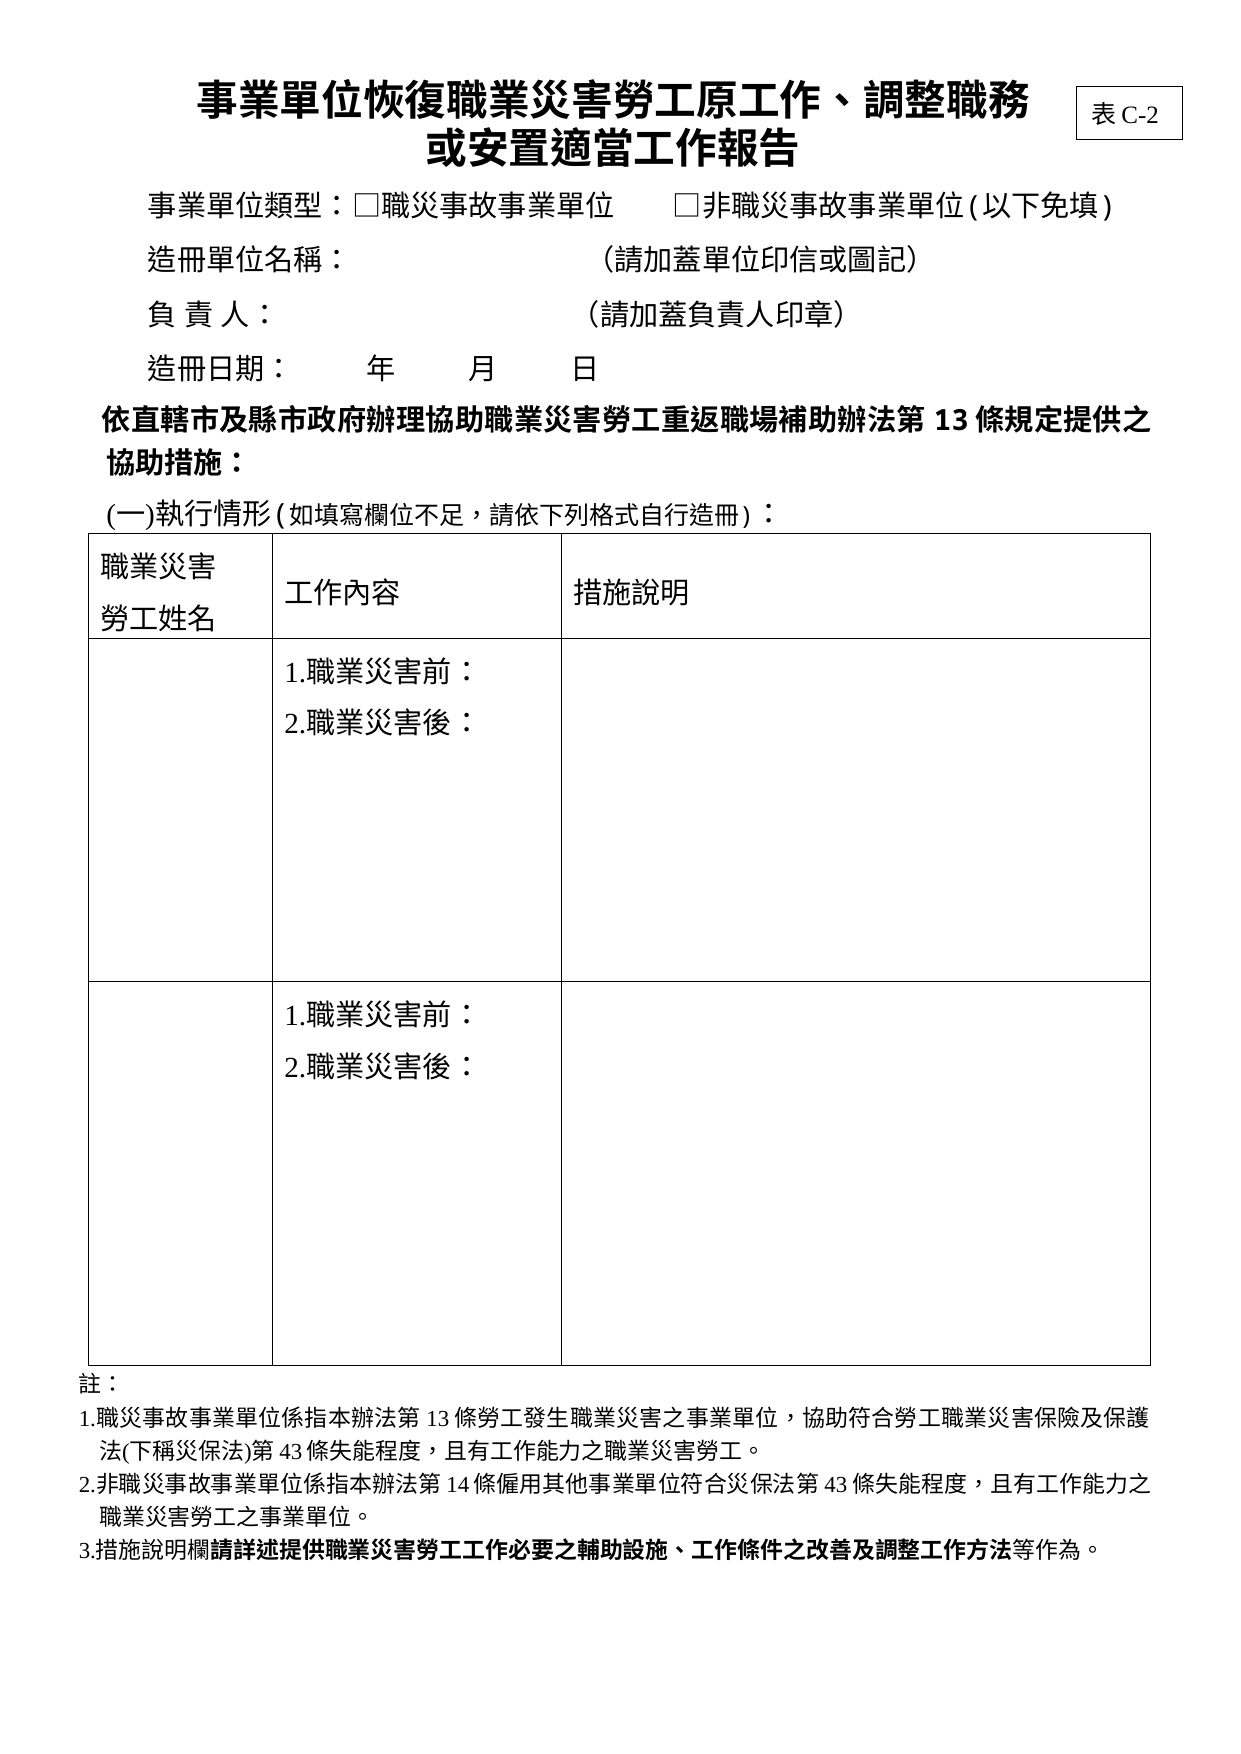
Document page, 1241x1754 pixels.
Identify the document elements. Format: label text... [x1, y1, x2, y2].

text (一)執行情形(如填寫欄位不足，請依下列格式自行造冊)： [89, 491, 1152, 533]
text 事業單位類型：□職災事故事業單位 □非職災事故事業單位(以下免填) [89, 173, 1152, 227]
text 依直轄市及縣市政府辦理協助職業災害勞工重返職場補助辦法第13條規定提供之協助措施： [102, 397, 1152, 482]
text 負 責 人： （請加蓋負責人印章） [89, 282, 1139, 336]
table_header 措施說明 [562, 534, 1150, 638]
text 2.非職災事故事業單位係指本辦法第14條僱用其他事業單位符合災保法第43條失能程度，且有工作能力之職業災害勞工之事業單位。 [78, 1466, 1152, 1532]
table_header 工作內容 [273, 534, 561, 638]
text 1.職災事故事業單位係指本辦法第13條勞工發生職業災害之事業單位，協助符合勞工職業災害保險及保護法(下稱災保法)第43條失能程度，且有工作能力之職業災害勞工。 [78, 1399, 1152, 1466]
text 造冊日期： 年 月 日 [89, 345, 1152, 387]
text 表C-2 [1091, 94, 1167, 130]
table_cell [89, 639, 272, 981]
text 3.措施說明欄請詳述提供職業災害勞工工作必要之輔助設施、工作條件之改善及調整工作方法等作為。 [78, 1532, 1152, 1566]
text 或安置適當工作報告 [59, 125, 1167, 173]
text 事業單位恢復職業災害勞工原工作、調整職務 [59, 77, 1167, 125]
table_cell [562, 639, 1150, 981]
table_cell 1.職業災害前： 2.職業災害後： [273, 639, 561, 981]
text 造冊單位名稱： （請加蓋單位印信或圖記） [89, 227, 1152, 282]
table_cell [89, 982, 272, 1365]
table_cell 1.職業災害前： 2.職業災害後： [273, 982, 561, 1365]
text 事業單位恢復職業災害勞工原工作、調整職務 [1077, 87, 1182, 139]
text 註： [78, 1366, 1152, 1399]
table_cell [562, 982, 1150, 1365]
table_header 職業災害 勞工姓名 [89, 534, 272, 638]
